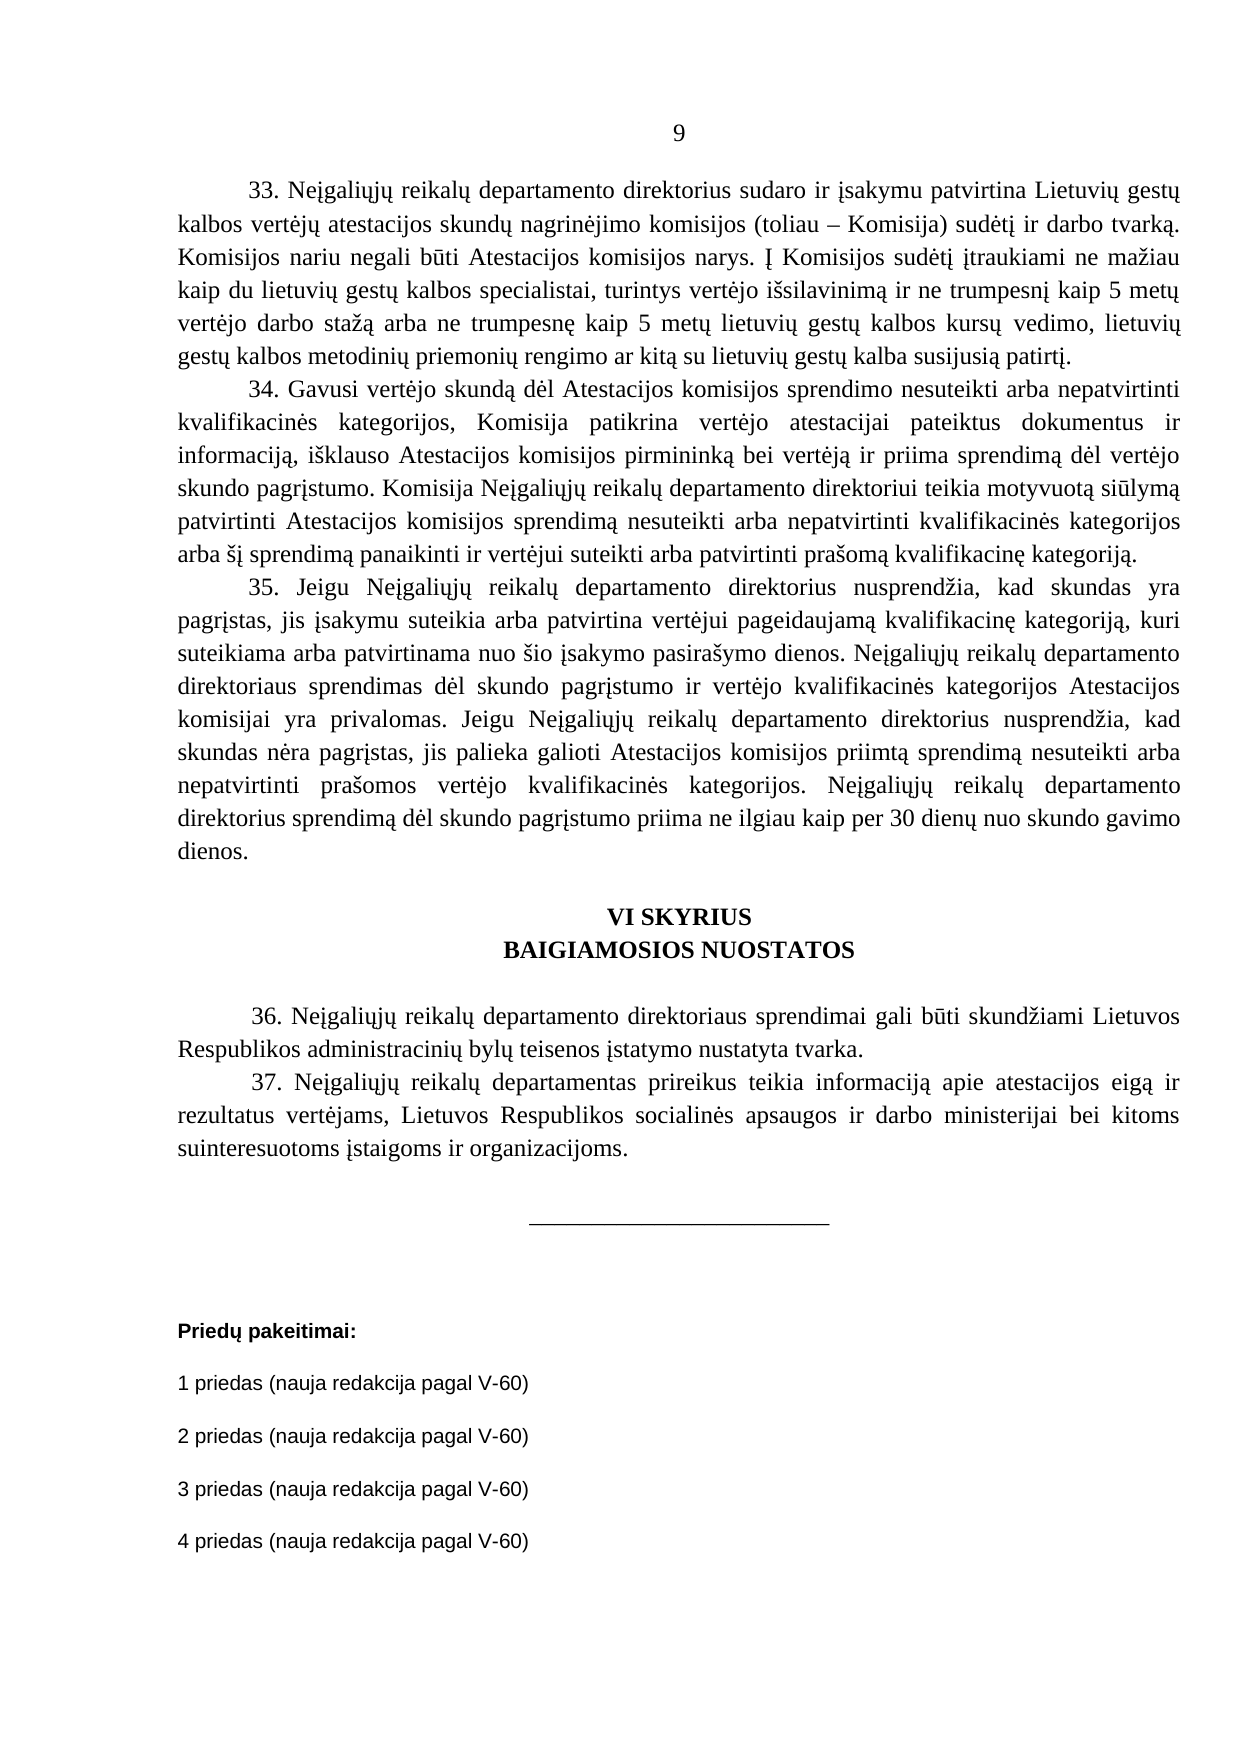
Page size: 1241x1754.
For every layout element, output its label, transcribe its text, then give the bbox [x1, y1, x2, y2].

text VI SKYRIUS [177, 902, 1181, 931]
text 36. Neįgaliųjų reikalų departamento direktoriaus sprendimai gali būti skundžiami Lietuvos Respublikos administracinių bylų teisenos įstatymo nustatyta tvarka. [177, 1001, 1181, 1063]
text 34. Gavusi vertėjo skundą dėl Atestacijos komisijos sprendimo nesuteikti arba nepatvirtinti kvalifikacinės kategorijos, Komisija patikrina vertėjo atestacijai pateiktus dokumentus ir informaciją, išklauso Atestacijos komisijos pirmininką bei vertėją ir priima sprendimą dėl vertėjo skundo pagrįstumo. Komisija Neįgaliųjų reikalų departamento direktoriui teikia motyvuotą siūlymą patvirtinti Atestacijos komisijos sprendimą nesuteikti arba nepatvirtinti kvalifikacinės kategorijos arba šį sprendimą panaikinti ir vertėjui suteikti arba patvirtinti prašomą kvalifikacinę kategoriją. [177, 374, 1181, 568]
text 37. Neįgaliųjų reikalų departamentas prireikus teikia informaciją apie atestacijos eigą ir rezultatus vertėjams, Lietuvos Respublikos socialinės apsaugos ir darbo ministerijai bei kitoms suinteresuotoms įstaigoms ir organizacijoms. [177, 1067, 1181, 1162]
text 35. Jeigu Neįgaliųjų reikalų departamento direktorius nusprendžia, kad skundas yra pagrįstas, jis įsakymu suteikia arba patvirtina vertėjui pageidaujamą kvalifikacinę kategoriją, kuri suteikiama arba patvirtinama nuo šio įsakymo pasirašymo dienos. Neįgaliųjų reikalų departamento direktoriaus sprendimas dėl skundo pagrįstumo ir vertėjo kvalifikacinės kategorijos Atestacijos komisijai yra privalomas. Jeigu Neįgaliųjų reikalų departamento direktorius nusprendžia, kad skundas nėra pagrįstas, jis palieka galioti Atestacijos komisijos priimtą sprendimą nesuteikti arba nepatvirtinti prašomos vertėjo kvalifikacinės kategorijos. Neįgaliųjų reikalų departamento direktorius sprendimą dėl skundo pagrįstumo priima ne ilgiau kaip per 30 dienų nuo skundo gavimo dienos. [177, 572, 1181, 865]
text ________________________ [177, 1199, 1181, 1228]
text 2 priedas (nauja redakcija pagal V-60) [177, 1424, 1181, 1448]
text 1 priedas (nauja redakcija pagal V-60) [177, 1371, 1181, 1395]
text 4 priedas (nauja redakcija pagal V-60) [177, 1529, 1181, 1553]
text BAIGIAMOSIOS NUOSTATOS [177, 935, 1181, 964]
text 33. Neįgaliųjų reikalų departamento direktorius sudaro ir įsakymu patvirtina Lietuvių gestų kalbos vertėjų atestacijos skundų nagrinėjimo komisijos (toliau – Komisija) sudėtį ir darbo tvarką. Komisijos nariu negali būti Atestacijos komisijos narys. Į Komisijos sudėtį įtraukiami ne mažiau kaip du lietuvių gestų kalbos specialistai, turintys vertėjo išsilavinimą ir ne trumpesnį kaip 5 metų vertėjo darbo stažą arba ne trumpesnę kaip 5 metų lietuvių gestų kalbos kursų vedimo, lietuvių gestų kalbos metodinių priemonių rengimo ar kitą su lietuvių gestų kalba susijusią patirtį. [177, 176, 1181, 369]
text Priedų pakeitimai: [177, 1318, 1181, 1342]
text 3 priedas (nauja redakcija pagal V-60) [177, 1477, 1181, 1501]
